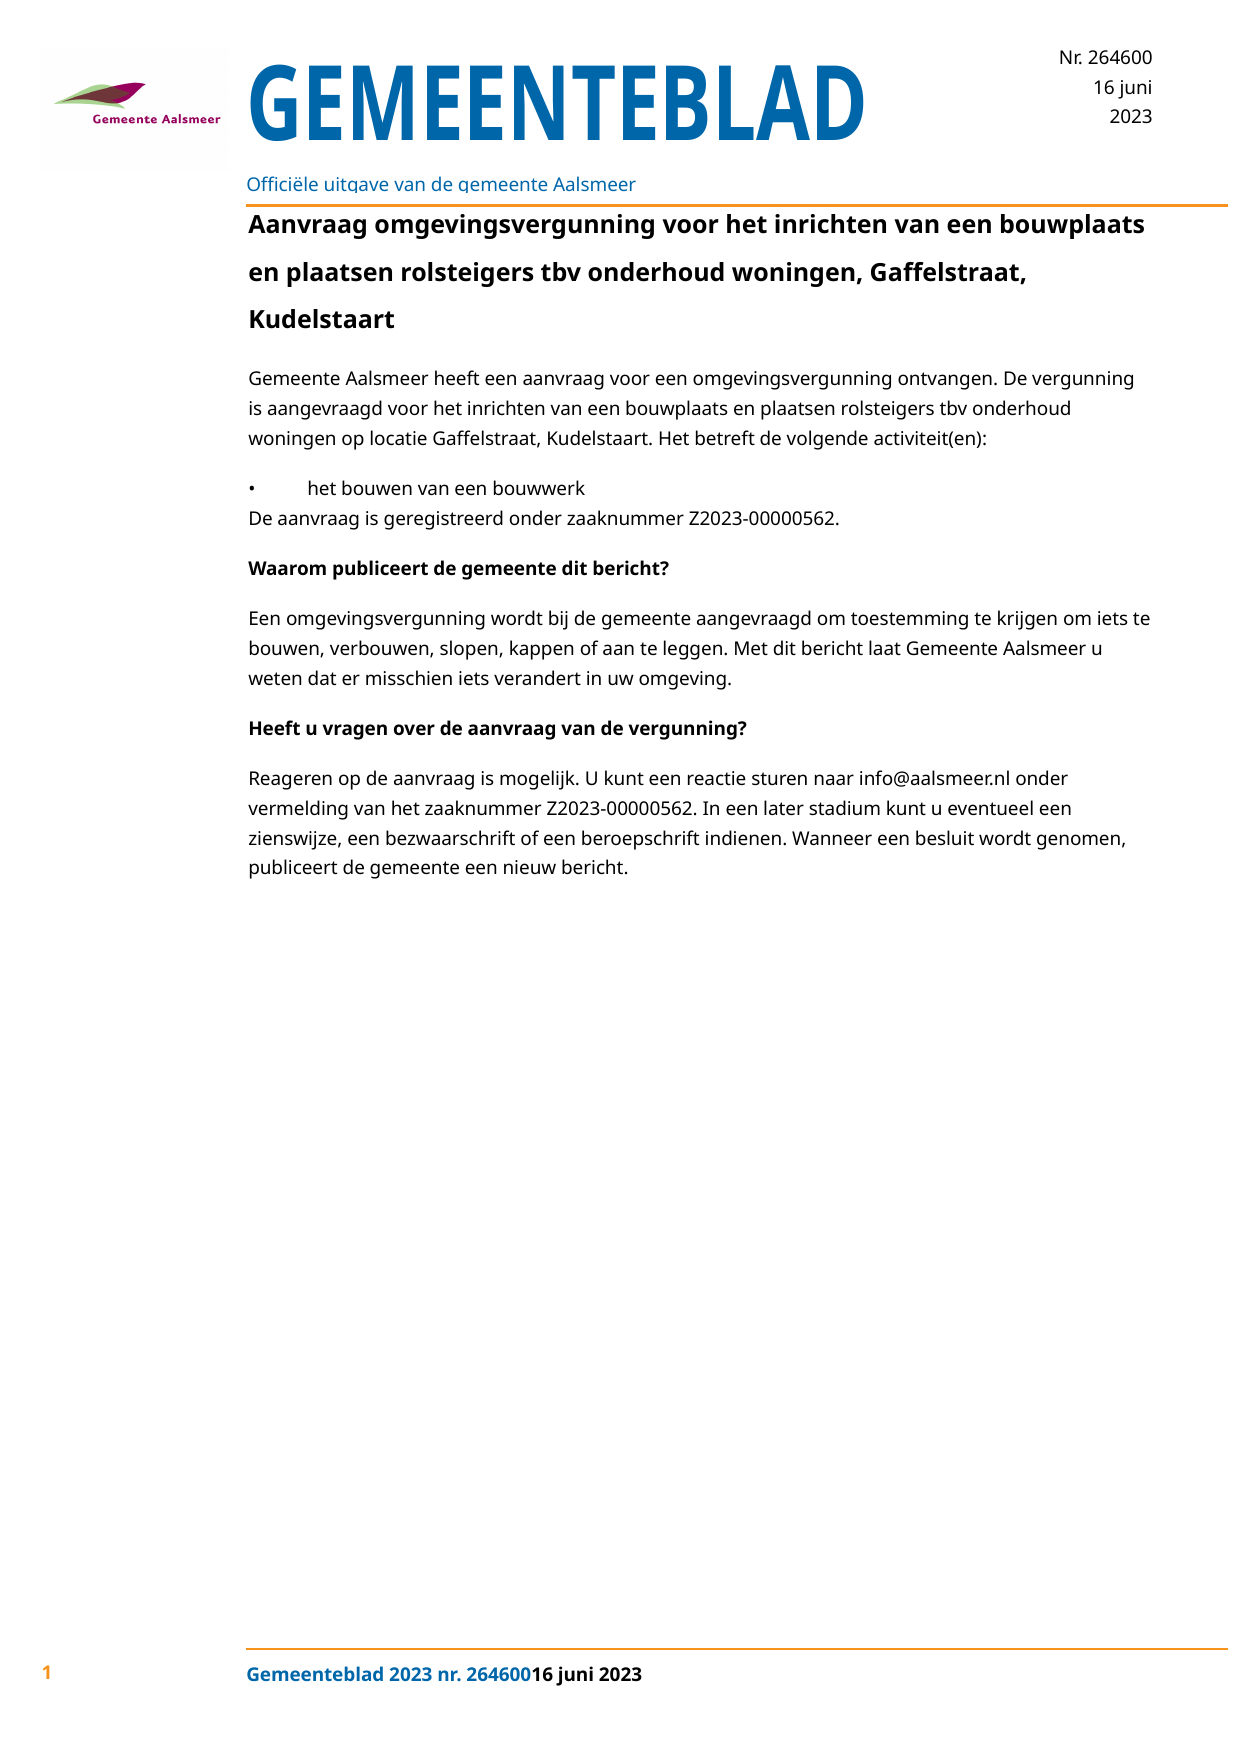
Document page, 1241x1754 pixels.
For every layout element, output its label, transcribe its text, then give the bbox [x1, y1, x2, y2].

text Waarom publiceert de gemeente dit bericht? [248, 555, 1152, 581]
text Een omgevingsvergunning wordt bij de gemeente aangevraagd om toestemming te krijgen om iets te bouwen, verbouwen, slopen, kappen of aan te leggen. Met dit bericht laat Gemeente Aalsmeer u weten dat er misschien iets verandert in uw omgeving. [248, 606, 1152, 690]
text Aanvraag omgevingsvergunning voor het inrichten van een bouwplaats en plaatsen rolsteigers tbv onderhoud woningen, Gaffelstraat, Kudelstaart [248, 207, 1152, 336]
text Heeft u vragen over de aanvraag van de vergunning? [248, 715, 1152, 741]
picture [41, 47, 231, 172]
text Reageren op de aanvraag is mogelijk. U kunt een reactie sturen naar info@aalsmeer.nl onder vermelding van het zaaknummer Z2023-00000562. In een later stadium kunt u eventueel een zienswijze, een bezwaarschrift of een beroepschrift indienen. Wanneer een besluit wordt genomen, publiceert de gemeente een nieuw bericht. [248, 766, 1152, 880]
text De aanvraag is geregistreerd onder zaaknummer Z2023-00000562. [248, 505, 1152, 530]
list het bouwen van een bouwwerk [248, 475, 1152, 501]
text Gemeente Aalsmeer heeft een aanvraag voor een omgevingsvergunning ontvangen. De vergunning is aangevraagd voor het inrichten van een bouwplaats en plaatsen rolsteigers tbv onderhoud woningen op locatie Gaffelstraat, Kudelstaart. Het betreft de volgende activiteit(en): [248, 366, 1152, 450]
